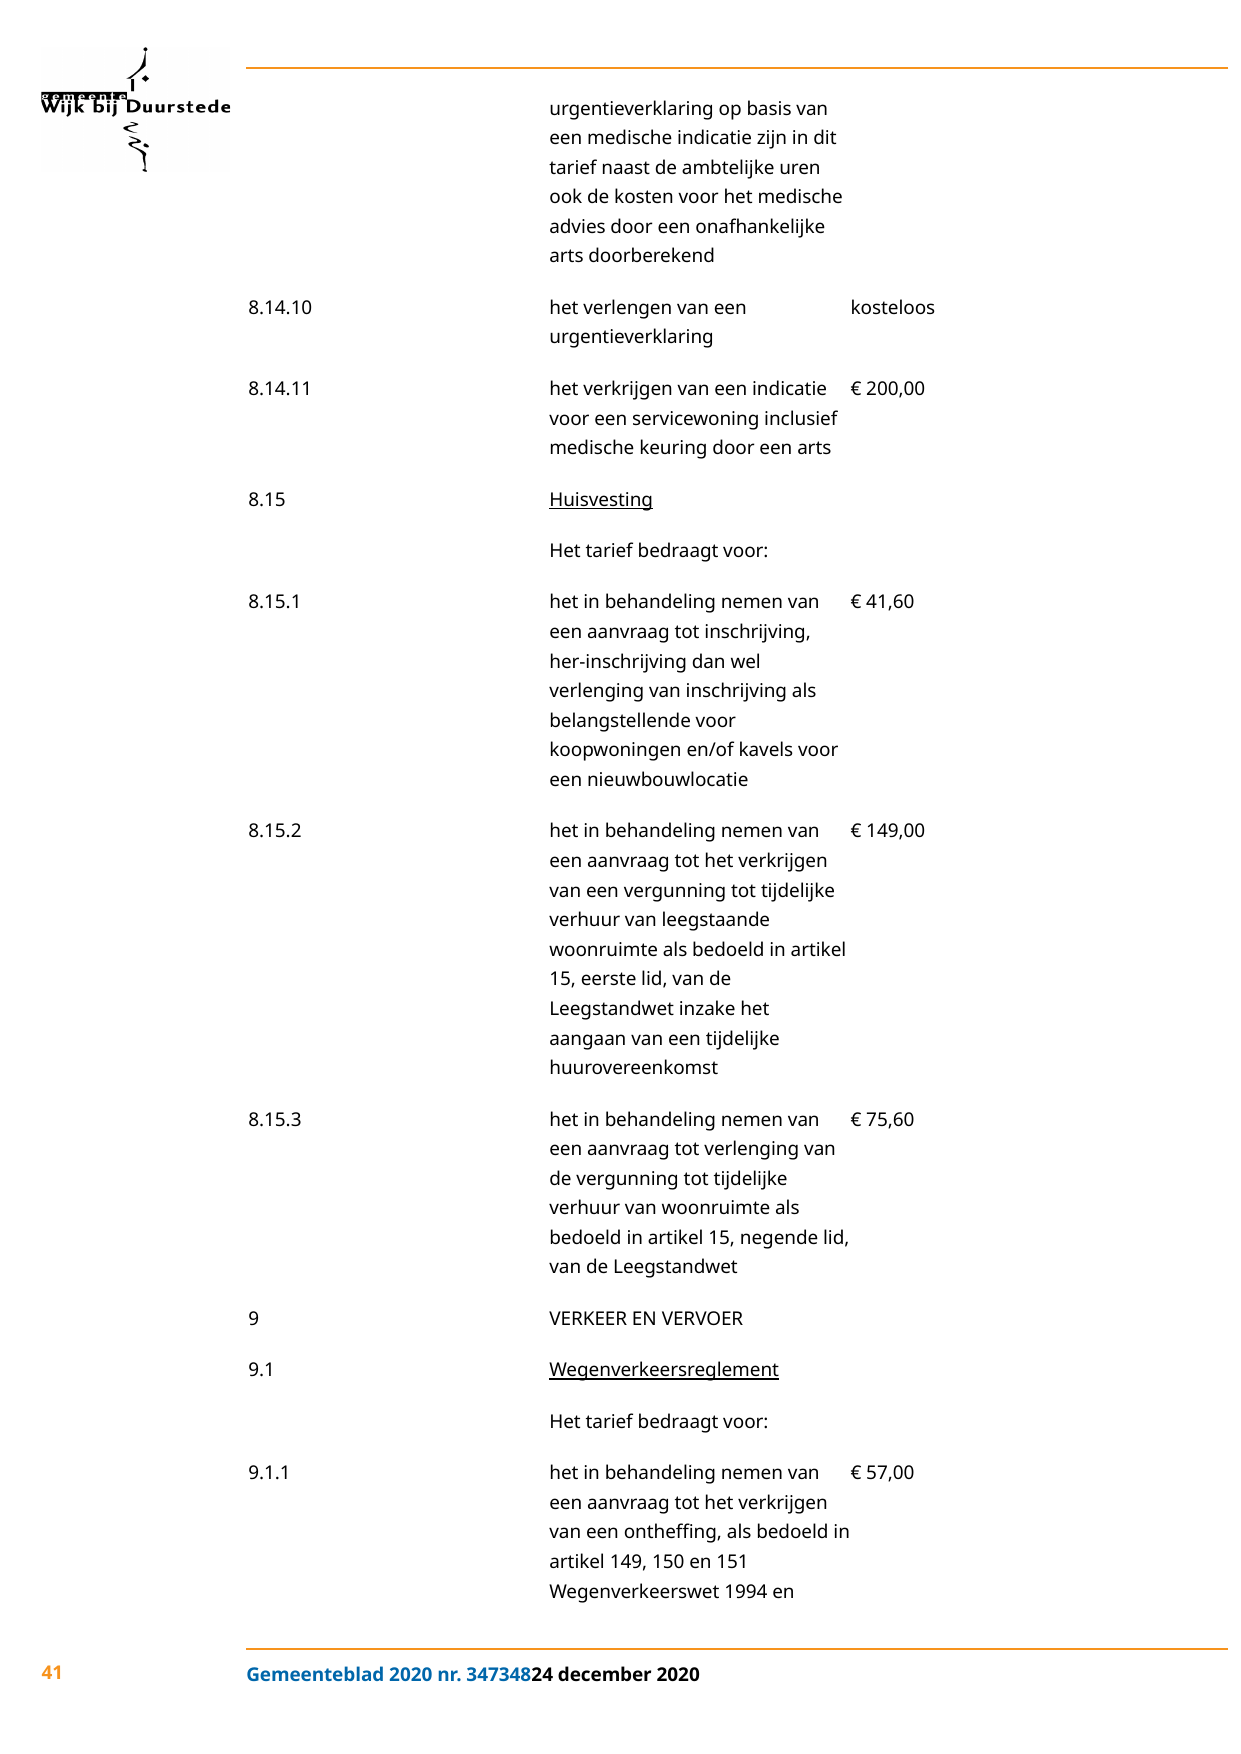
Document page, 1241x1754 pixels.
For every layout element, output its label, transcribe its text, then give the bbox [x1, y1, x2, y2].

table_cell [549, 460, 850, 486]
table_cell € 57,00 [850, 1460, 1152, 1604]
table_cell [850, 486, 1152, 512]
table_cell [248, 1280, 549, 1305]
table_cell [850, 1383, 1152, 1408]
table_cell het verlengen van een urgentieverklaring [549, 294, 850, 349]
table_cell [549, 1280, 850, 1305]
table_cell € 200,00 [850, 375, 1152, 460]
table_cell [549, 269, 850, 294]
table_cell [549, 1383, 850, 1408]
table_cell [850, 95, 1152, 268]
table_cell het in behandeling nemen van een aanvraag tot het verkrijgen van een vergunning tot tijdelijke verhuur van leegstaande woonruimte als bedoeld in artikel 15, eerste lid, van de Leegstandwet inzake het aangaan van een tijdelijke huurovereenkomst [549, 818, 850, 1080]
table_cell 9 [248, 1305, 549, 1331]
table_cell het in behandeling nemen van een aanvraag tot inschrijving, her-inschrijving dan wel verlenging van inschrijving als belangstellende voor koopwoningen en/of kavels voor een nieuwbouwlocatie [549, 589, 850, 792]
table_cell [850, 563, 1152, 589]
table_cell [850, 792, 1152, 818]
table_cell [549, 563, 850, 589]
table_cell [850, 512, 1152, 537]
table_cell 8.15.1 [248, 589, 549, 792]
table_cell [248, 1080, 549, 1106]
table_cell het in behandeling nemen van een aanvraag tot het verkrijgen van een ontheffing, als bedoeld in artikel 149, 150 en 151 Wegenverkeerswet 1994 en [549, 1460, 850, 1604]
table_cell Het tarief bedraagt voor: [549, 1408, 850, 1434]
table_cell VERKEER EN VERVOER [549, 1305, 850, 1331]
table_cell € 149,00 [850, 818, 1152, 1080]
table_cell [850, 350, 1152, 375]
table_cell [248, 512, 549, 537]
table_cell [549, 1080, 850, 1106]
table_cell [850, 1080, 1152, 1106]
table_cell 8.15 [248, 486, 549, 512]
table_cell urgentieverklaring op basis van een medische indicatie zijn in dit tarief naast de ambtelijke uren ook de kosten voor het medische advies door een onafhankelijke arts doorberekend [549, 95, 850, 268]
table_cell [549, 350, 850, 375]
table_cell [248, 563, 549, 589]
table_cell [850, 460, 1152, 486]
table_cell [850, 1408, 1152, 1434]
table_cell Het tarief bedraagt voor: [549, 537, 850, 563]
table_cell [850, 537, 1152, 563]
table_cell [549, 1331, 850, 1357]
table_cell 8.15.2 [248, 818, 549, 1080]
table_cell [248, 269, 549, 294]
table_cell Wegenverkeersreglement [549, 1357, 850, 1382]
table_cell [248, 537, 549, 563]
table_cell [850, 1280, 1152, 1305]
table_cell 8.14.11 [248, 375, 549, 460]
table_cell [248, 1434, 549, 1459]
table_cell 9.1.1 [248, 1460, 549, 1604]
table_cell kosteloos [850, 294, 1152, 349]
table_cell [850, 1331, 1152, 1357]
table_cell [850, 269, 1152, 294]
table_cell [850, 1434, 1152, 1459]
picture [41, 47, 231, 172]
table_cell Huisvesting [549, 486, 850, 512]
table_cell [248, 460, 549, 486]
table_cell 8.15.3 [248, 1106, 549, 1279]
table_cell 9.1 [248, 1357, 549, 1382]
table_cell [248, 1383, 549, 1408]
table_cell [549, 792, 850, 818]
table_cell [549, 512, 850, 537]
table_cell [248, 350, 549, 375]
table_cell [850, 1357, 1152, 1382]
table_cell [248, 1408, 549, 1434]
table_cell [850, 1305, 1152, 1331]
table_cell het verkrijgen van een indicatie voor een servicewoning inclusief medische keuring door een arts [549, 375, 850, 460]
table_cell € 75,60 [850, 1106, 1152, 1279]
table_cell [248, 1331, 549, 1357]
table_cell [248, 95, 549, 268]
table_cell het in behandeling nemen van een aanvraag tot verlenging van de vergunning tot tijdelijke verhuur van woonruimte als bedoeld in artikel 15, negende lid, van de Leegstandwet [549, 1106, 850, 1279]
table_cell € 41,60 [850, 589, 1152, 792]
table_cell [248, 792, 549, 818]
table_cell [549, 1434, 850, 1459]
table_cell 8.14.10 [248, 294, 549, 349]
